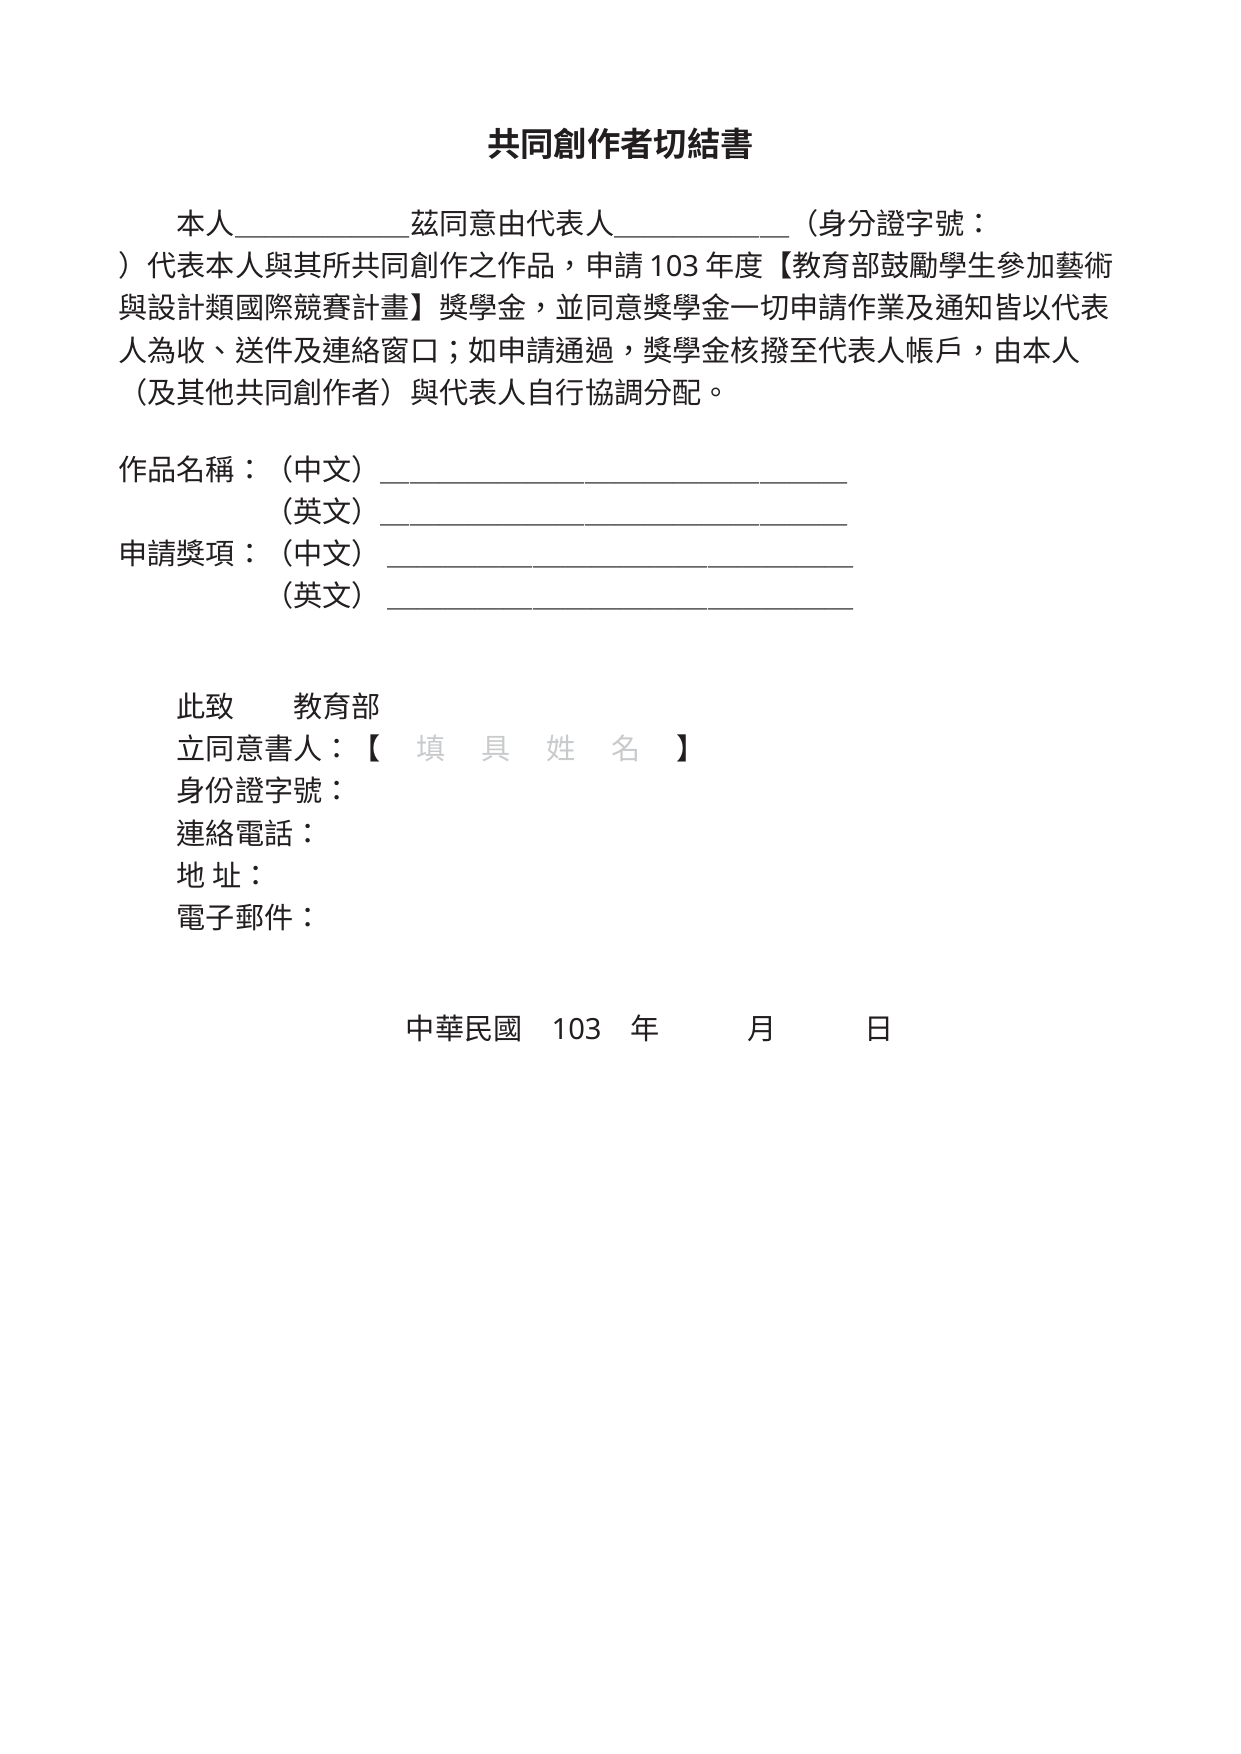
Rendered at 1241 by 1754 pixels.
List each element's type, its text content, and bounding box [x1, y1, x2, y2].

text （英文）＿＿＿＿＿＿＿＿＿＿＿＿＿＿＿＿ [118, 488, 1122, 531]
text 本人＿＿＿＿＿＿茲同意由代表人＿＿＿＿＿＿（身分證字號： ）代表本人與其所共同創作之作品，申請103年度【教育部鼓勵學生參加藝術與設計類國際競賽計畫】獎學金，並同意獎學金一切申請作業及通知皆以代表人為收、送件及連絡窗口；如申請通過，獎學金核撥至代表人帳戶，由本人（及其他共同創作者）與代表人自行協調分配。 [118, 200, 1122, 412]
text 申請獎項：（中文） ＿＿＿＿＿＿＿＿＿＿＿＿＿＿＿＿ [118, 531, 1122, 573]
text 地 址： [118, 852, 1122, 895]
text 作品名稱：（中文）＿＿＿＿＿＿＿＿＿＿＿＿＿＿＿＿ [118, 446, 1122, 488]
text 此致 教育部 [118, 683, 1122, 726]
text 共同創作者切結書 [118, 118, 1122, 166]
text 電子郵件： [118, 895, 1122, 937]
text 連絡電話： [118, 810, 1122, 852]
text 中華民國 103 年 月 日 [118, 1005, 1122, 1048]
text （英文） ＿＿＿＿＿＿＿＿＿＿＿＿＿＿＿＿ [118, 573, 1122, 615]
text 立同意書人：【 填 具 姓 名 】 [118, 726, 1122, 768]
text 身份證字號： [118, 768, 1122, 810]
